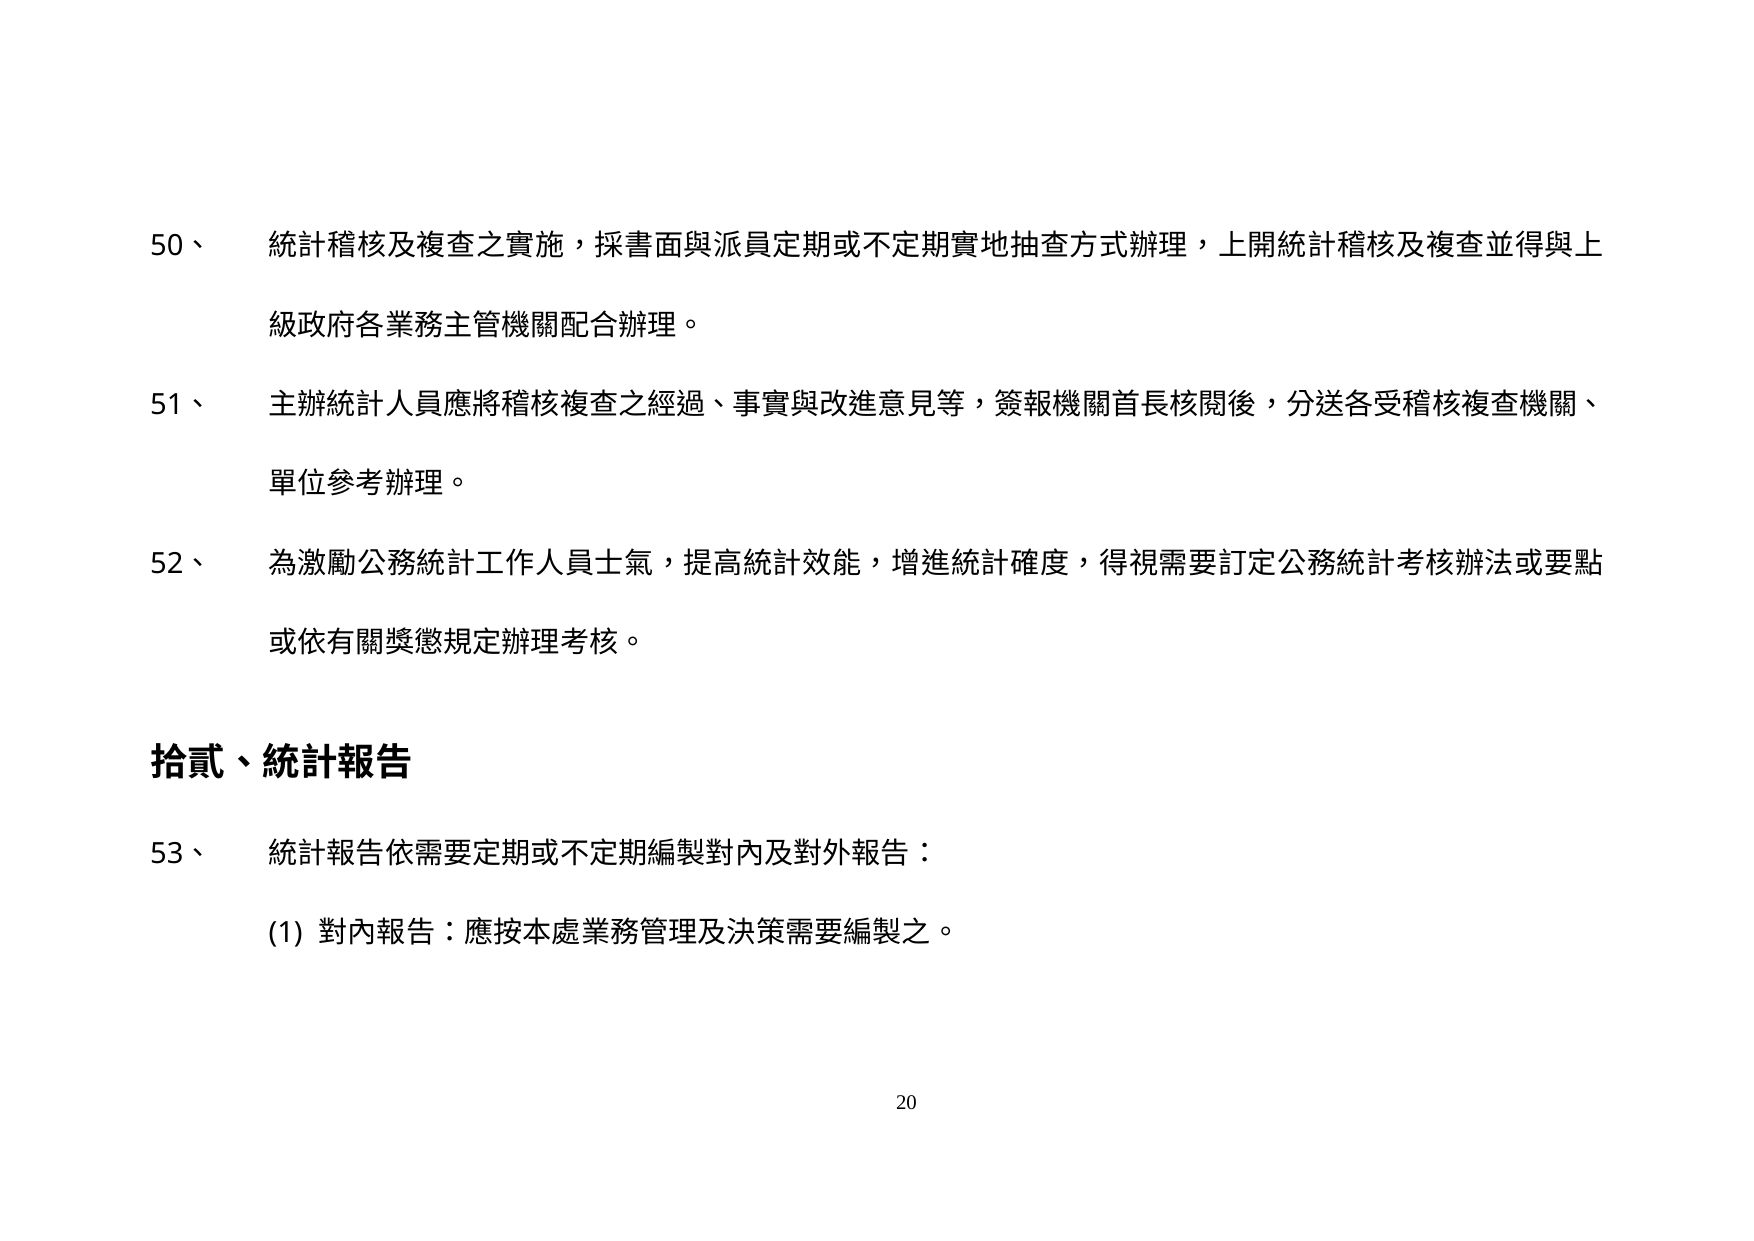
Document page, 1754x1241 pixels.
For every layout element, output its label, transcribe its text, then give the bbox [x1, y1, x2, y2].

list 主辦統計人員應將稽核複查之經過、事實與改進意見等，簽報機關首長核閱後，分送各受稽核複查機關、單位參考辦理。 [150, 362, 1604, 521]
list 統計稽核及複查之實施，採書面與派員定期或不定期實地抽查方式辦理，上開統計稽核及複查並得與上級政府各業務主管機關配合辦理。 [150, 203, 1604, 362]
list 統計報告依需要定期或不定期編製對內及對外報告： [150, 811, 1604, 891]
list 對內報告：應按本處業務管理及決策需要編製之。 [268, 891, 1604, 970]
subtitle 拾貳、統計報告 [150, 719, 1604, 799]
list 為激勵公務統計工作人員士氣，提高統計效能，增進統計確度，得視需要訂定公務統計考核辦法或要點，或依有關獎懲規定辦理考核。 [150, 521, 1604, 679]
